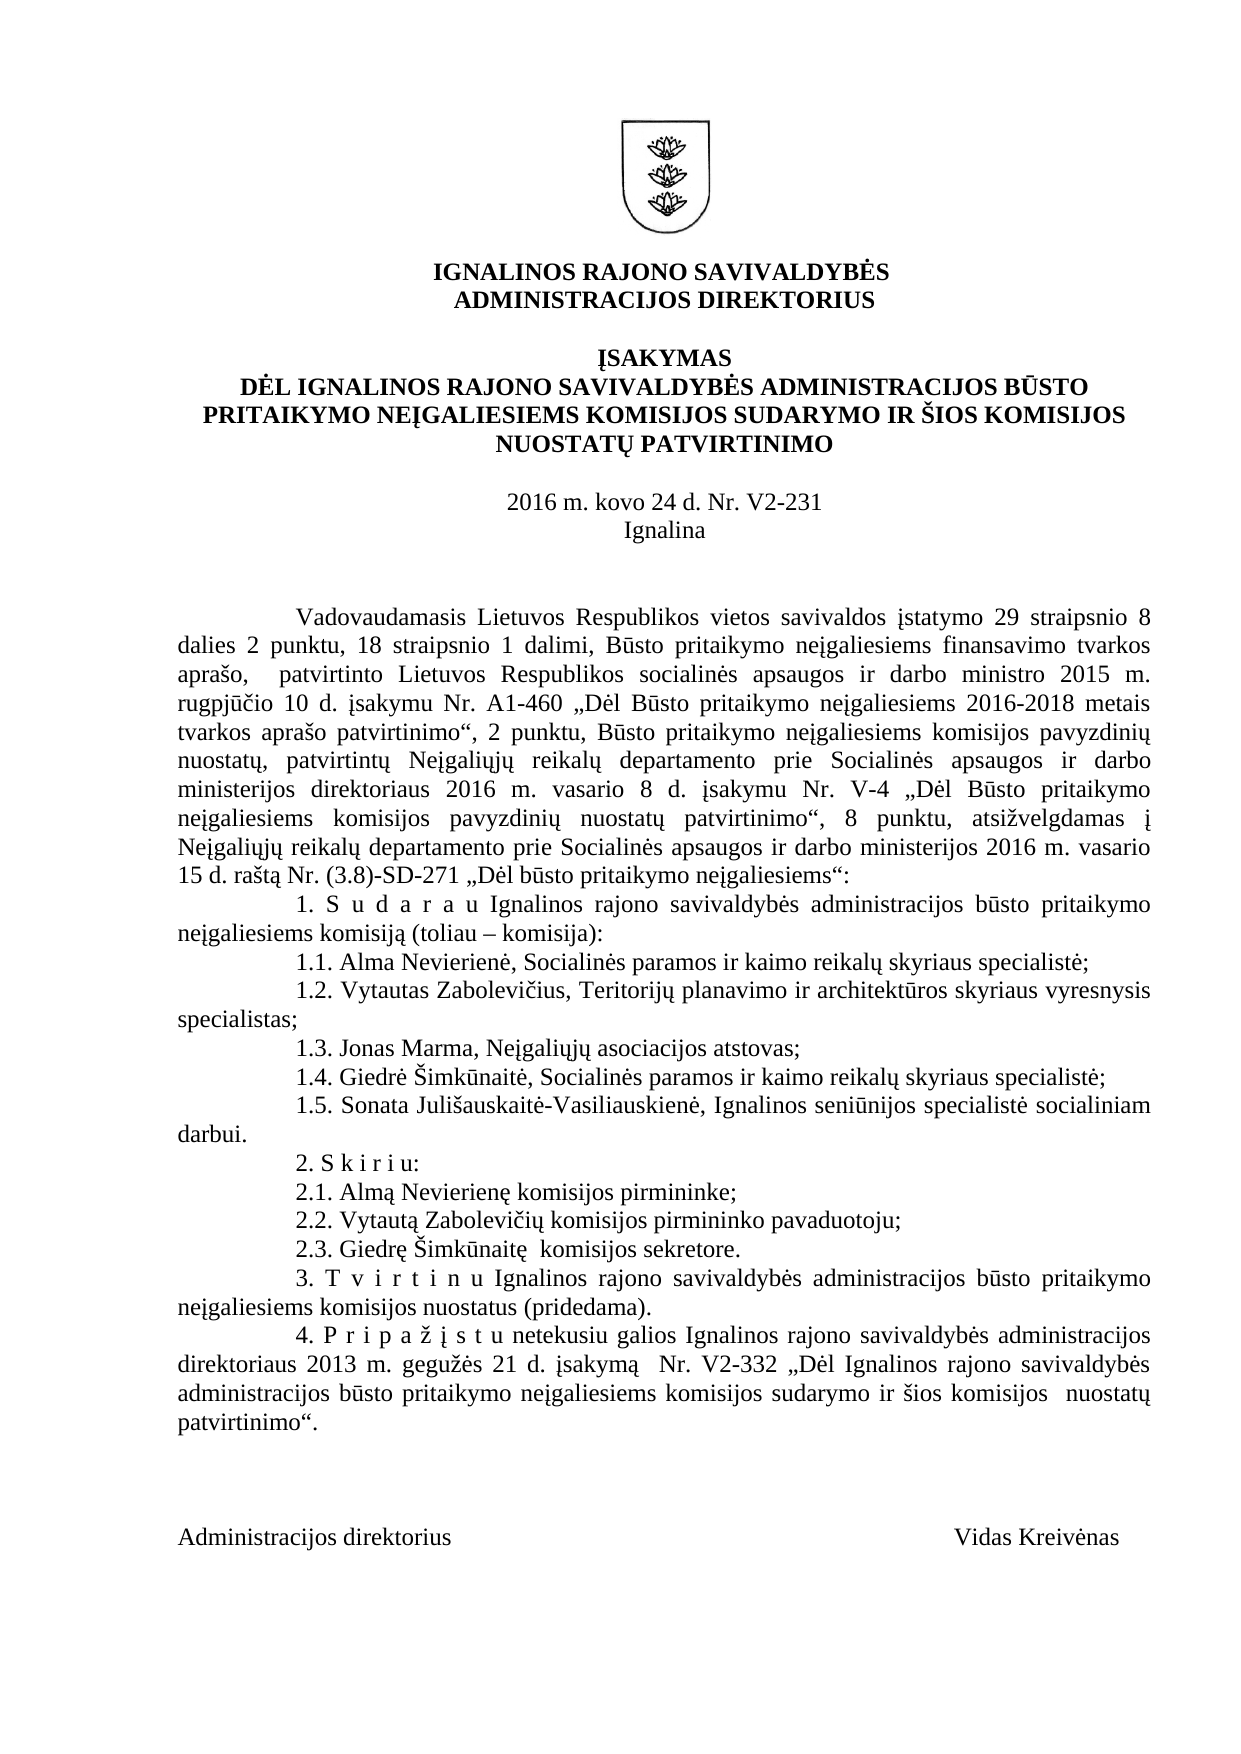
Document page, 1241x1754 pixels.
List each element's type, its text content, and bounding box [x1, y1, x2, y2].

text DĖL IGNALINOS RAJONO SAVIVALDYBĖS ADMINISTRACIJOS BŪSTO PRITAIKYMO NEĮGALIESIEMS KOMISIJOS SUDARYMO IR ŠIOS KOMISIJOS NUOSTATŲ PATVIRTINIMO [177, 372, 1152, 458]
text 1.5. Sonata Julišauskaitė-Vasiliauskienė, Ignalinos seniūnijos specialistė socialiniam darbui. [177, 1090, 1152, 1148]
text 3. T v i r t i n u Ignalinos rajono savivaldybės administracijos būsto pritaikymo neįgaliesiems komisijos nuostatus (pridedama). [177, 1263, 1152, 1320]
text 2.1. Almą Nevierienę komisijos pirmininke; [177, 1177, 1152, 1205]
text 4. P r i p a ž į s t u netekusiu galios Ignalinos rajono savivaldybės administracijos direktoriaus 2013 m. gegužės 21 d. įsakymą Nr. V2-332 „Dėl Ignalinos rajono savivaldybės administracijos būsto pritaikymo neįgaliesiems komisijos sudarymo ir šios komisijos nuostatų patvirtinimo“. [177, 1320, 1152, 1435]
text 1.3. Jonas Marma, Neįgaliųjų asociacijos atstovas; [177, 1033, 1152, 1062]
text 1.2. Vytautas Zabolevičius, Teritorijų planavimo ir architektūros skyriaus vyresnysis specialistas; [177, 975, 1152, 1033]
text Administracijos direktorius Vidas Kreivėnas [177, 1522, 1152, 1550]
text 2016 m. kovo 24 d. Nr. V2-231 [177, 487, 1152, 515]
text IGNALINOS RAJONO SAVIVALDYBĖS [177, 257, 1152, 285]
text ADMINISTRACIJOS DIREKTORIUS [177, 285, 1152, 314]
text Ignalina [177, 515, 1152, 544]
text 2. S k i r i u: [177, 1148, 1152, 1177]
text 1.1. Alma Nevierienė, Socialinės paramos ir kaimo reikalų skyriaus specialistė; [177, 947, 1152, 975]
text ĮSAKYMAS [177, 343, 1152, 372]
text Vadovaudamasis Lietuvos Respublikos vietos savivaldos įstatymo 29 straipsnio 8 dalies 2 punktu, 18 straipsnio 1 dalimi, Būsto pritaikymo neįgaliesiems finansavimo tvarkos aprašo, patvirtinto Lietuvos Respublikos socialinės apsaugos ir darbo ministro 2015 m. rugpjūčio 10 d. įsakymu Nr. A1-460 „Dėl Būsto pritaikymo neįgaliesiems 2016-2018 metais tvarkos aprašo patvirtinimo“, 2 punktu, Būsto pritaikymo neįgaliesiems komisijos pavyzdinių nuostatų, patvirtintų Neįgaliųjų reikalų departamento prie Socialinės apsaugos ir darbo ministerijos direktoriaus 2016 m. vasario 8 d. įsakymu Nr. V-4 „Dėl Būsto pritaikymo neįgaliesiems komisijos pavyzdinių nuostatų patvirtinimo“, 8 punktu, atsižvelgdamas į Neįgaliųjų reikalų departamento prie Socialinės apsaugos ir darbo ministerijos 2016 m. vasario 15 d. raštą Nr. (3.8)-SD-271 „Dėl būsto pritaikymo neįgaliesiems“: [177, 602, 1152, 889]
text 1. S u d a r a u Ignalinos rajono savivaldybės administracijos būsto pritaikymo neįgaliesiems komisiją (toliau – komisija): [177, 889, 1152, 947]
text 1.4. Giedrė Šimkūnaitė, Socialinės paramos ir kaimo reikalų skyriaus specialistė; [177, 1062, 1152, 1090]
text 2.3. Giedrę Šimkūnaitę komisijos sekretore. [177, 1234, 1152, 1263]
text 2.2. Vytautą Zabolevičių komisijos pirmininko pavaduotoju; [177, 1205, 1152, 1234]
